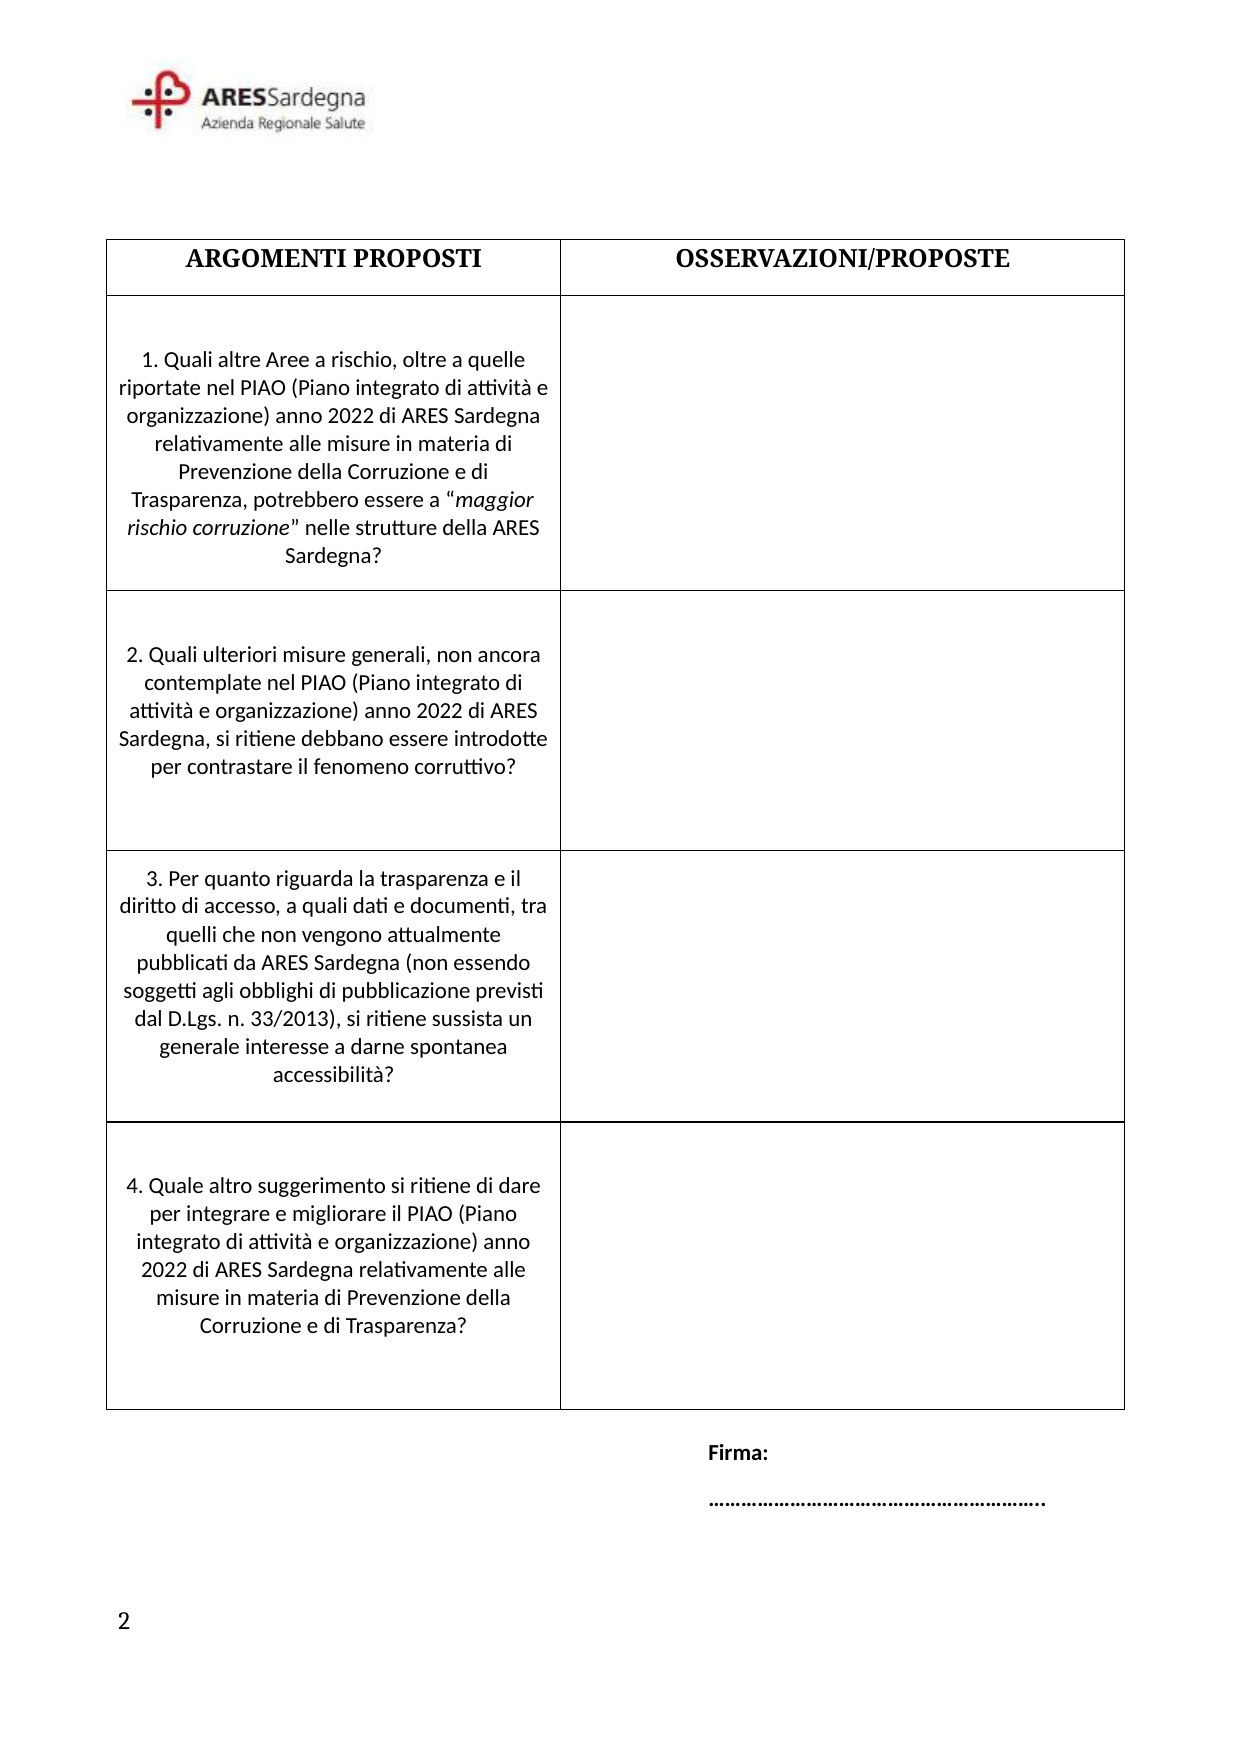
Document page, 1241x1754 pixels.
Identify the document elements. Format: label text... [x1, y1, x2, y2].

table_cell [561, 1123, 1124, 1409]
table_cell 1. Quali altre Aree a rischio, oltre a quelle riportate nel PIAO (Piano integrato di attività e organizzazione) anno 2022 di ARES Sardegna relativamente alle misure in materia di Prevenzione della Corruzione e di Trasparenza, potrebbero essere a “maggior rischio corruzione” nelle strutture della ARES Sardegna? [107, 296, 560, 590]
table_cell [561, 591, 1124, 850]
table_cell [561, 296, 1124, 590]
text Firma: [118, 1438, 1122, 1466]
table_cell 3. Per quanto riguarda la trasparenza e il diritto di accesso, a quali dati e documenti, tra quelli che non vengono attualmente pubblicati da ARES Sardegna (non essendo soggetti agli obblighi di pubblicazione previsti dal D.Lgs. n. 33/2013), si ritiene sussista un generale interesse a darne spontanea accessibilità? [107, 851, 560, 1121]
text …………………………………………………….. [118, 1484, 1122, 1512]
table_cell 2. Quali ulteriori misure generali, non ancora contemplate nel PIAO (Piano integrato di attività e organizzazione) anno 2022 di ARES Sardegna, si ritiene debbano essere introdotte per contrastare il fenomeno corruttivo? [107, 591, 560, 850]
picture [124, 59, 375, 137]
table_header ARGOMENTI PROPOSTI [107, 240, 560, 295]
table_cell 4. Quale altro suggerimento si ritiene di dare per integrare e migliorare il PIAO (Piano integrato di attività e organizzazione) anno 2022 di ARES Sardegna relativamente alle misure in materia di Prevenzione della Corruzione e di Trasparenza? [107, 1123, 560, 1409]
table_header OSSERVAZIONI/PROPOSTE [561, 240, 1124, 295]
table_cell [561, 851, 1124, 1121]
